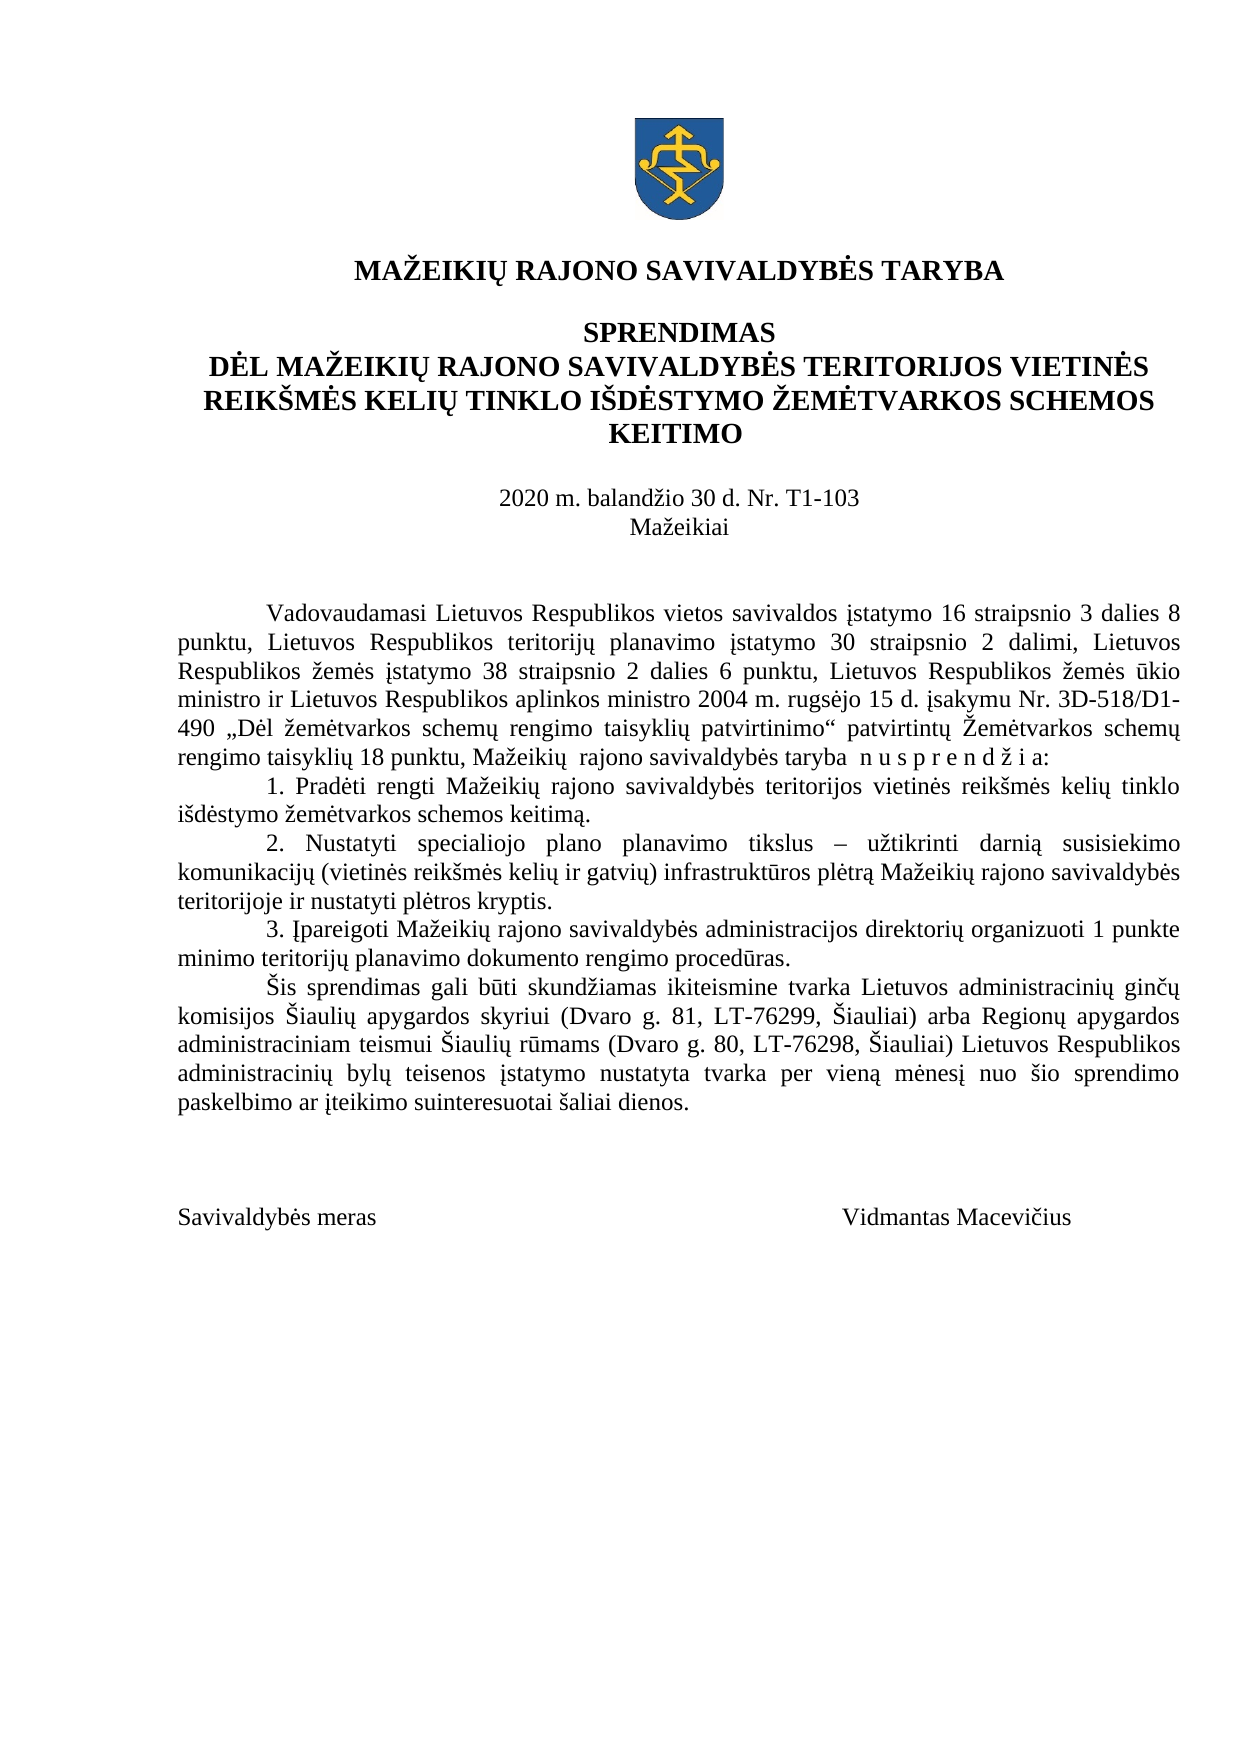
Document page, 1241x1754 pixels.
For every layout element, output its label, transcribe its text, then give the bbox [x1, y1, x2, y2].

text Šis sprendimas gali būti skundžiamas ikiteismine tvarka Lietuvos administracinių ginčų komisijos Šiaulių apygardos skyriui (Dvaro g. 81, LT-76299, Šiauliai) arba Regionų apygardos administraciniam teismui Šiaulių rūmams (Dvaro g. 80, LT-76298, Šiauliai) Lietuvos Respublikos administracinių bylų teisenos įstatymo nustatyta tvarka per vieną mėnesį nuo šio sprendimo paskelbimo ar įteikimo suinteresuotai šaliai dienos. [177, 972, 1181, 1116]
text Dėl mažeikių RAJONO SAVIVALDYBĖS TERITORIJOS VIETINĖS REIKŠMĖS KELIŲ TINKLO IŠDĖSTYMO ŽEMĖTVARKOS SCHEMOS KEITIMO [177, 349, 1181, 450]
text 2020 m. balandžio 30 d. Nr. T1-103 [177, 483, 1181, 512]
text 3. Įpareigoti Mažeikių rajono savivaldybės administracijos direktorių organizuoti 1 punkte minimo teritorijų planavimo dokumento rengimo procedūras. [177, 914, 1181, 972]
text Mažeikių rajono SAVIVALDYBĖS taryba [177, 253, 1181, 287]
text 1. Pradėti rengti Mažeikių rajono savivaldybės teritorijos vietinės reikšmės kelių tinklo išdėstymo žemėtvarkos schemos keitimą. [177, 771, 1181, 828]
text Mažeikiai [177, 512, 1181, 541]
text SPRENDIMAS [177, 316, 1181, 349]
text 2. Nustatyti specialiojo plano planavimo tikslus – užtikrinti darnią susisiekimo komunikacijų (vietinės reikšmės kelių ir gatvių) infrastruktūros plėtrą Mažeikių rajono savivaldybės teritorijoje ir nustatyti plėtros kryptis. [177, 828, 1181, 914]
text Vadovaudamasi Lietuvos Respublikos vietos savivaldos įstatymo 16 straipsnio 3 dalies 8 punktu, Lietuvos Respublikos teritorijų planavimo įstatymo 30 straipsnio 2 dalimi, Lietuvos Respublikos žemės įstatymo 38 straipsnio 2 dalies 6 punktu, Lietuvos Respublikos žemės ūkio ministro ir Lietuvos Respublikos aplinkos ministro 2004 m. rugsėjo 15 d. įsakymu Nr. 3D-518/D1-490 „Dėl žemėtvarkos schemų rengimo taisyklių patvirtinimo“ patvirtintų Žemėtvarkos schemų rengimo taisyklių 18 punktu, Mažeikių rajono savivaldybės taryba n u s p r e n d ž i a: [177, 598, 1181, 771]
text Savivaldybės meras Vidmantas Macevičius [177, 1202, 1181, 1231]
